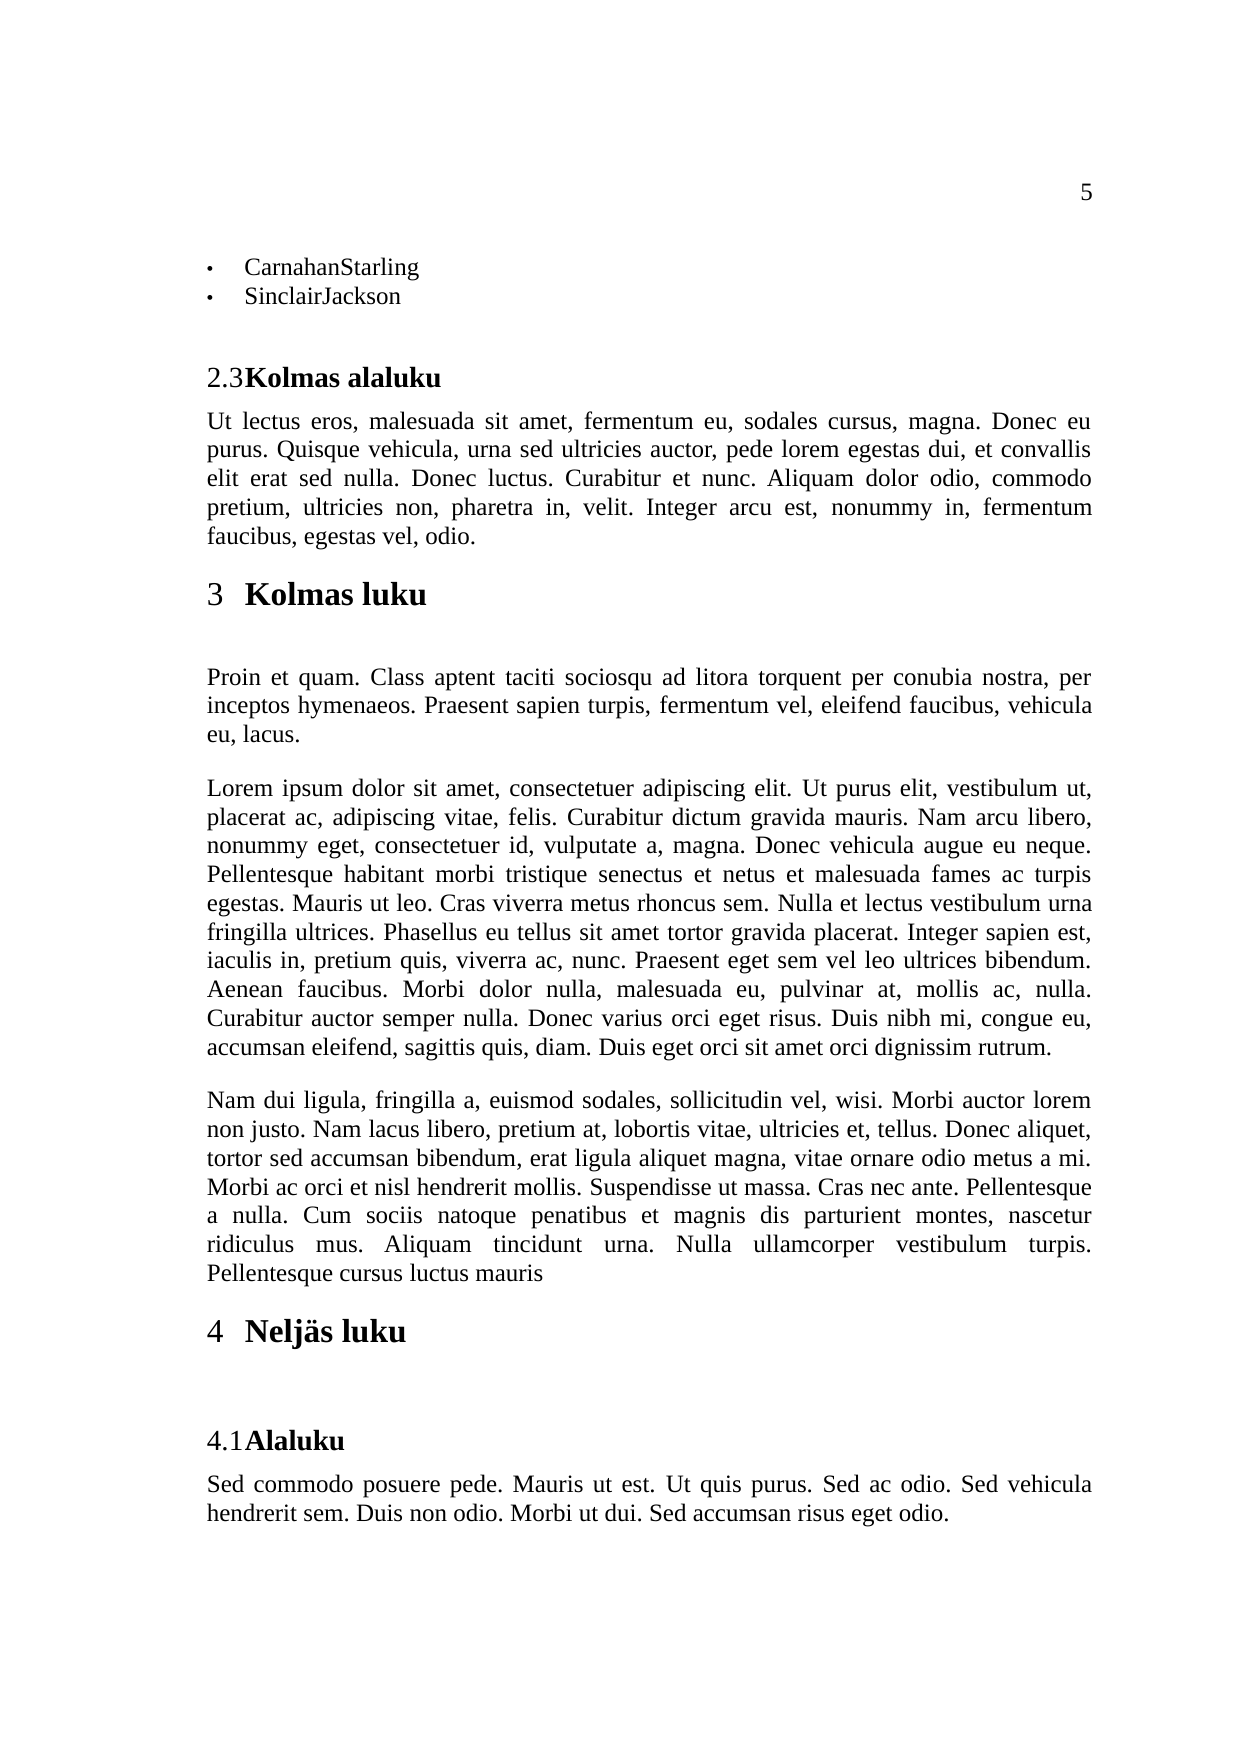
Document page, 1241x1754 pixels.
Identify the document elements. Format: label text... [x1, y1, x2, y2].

text Lorem ipsum dolor sit amet, consectetuer adipiscing elit. Ut purus elit, vestibulum ut, placerat ac, adipiscing vitae, felis. Curabitur dictum gravida mauris. Nam arcu libero, nonummy eget, consectetuer id, vulputate a, magna. Donec vehicula augue eu neque. Pellentesque habitant morbi tristique senectus et netus et malesuada fames ac turpis egestas. Mauris ut leo. Cras viverra metus rhoncus sem. Nulla et lectus vestibulum urna fringilla ultrices. Phasellus eu tellus sit amet tortor gravida placerat. Integer sapien est, iaculis in, pretium quis, viverra ac, nunc. Praesent eget sem vel leo ultrices bibendum. Aenean faucibus. Morbi dolor nulla, malesuada eu, pulvinar at, mollis ac, nulla. Curabitur auctor semper nulla. Donec varius orci eget risus. Duis nibh mi, congue eu, accumsan eleifend, sagittis quis, diam. Duis eget orci sit amet orci dignissim rutrum. [207, 773, 1092, 1060]
list CarnahanStarling [207, 252, 1092, 281]
text Nam dui ligula, fringilla a, euismod sodales, sollicitudin vel, wisi. Morbi auctor lorem non justo. Nam lacus libero, pretium at, lobortis vitae, ultricies et, tellus. Donec aliquet, tortor sed accumsan bibendum, erat ligula aliquet magna, vitae ornare odio metus a mi. Morbi ac orci et nisl hendrerit mollis. Suspendisse ut massa. Cras nec ante. Pellentesque a nulla. Cum sociis natoque penatibus et magnis dis parturient montes, nascetur ridiculus mus. Aliquam tincidunt urna. Nulla ullamcorper vestibulum turpis. Pellentesque cursus luctus mauris [207, 1085, 1092, 1287]
subtitle Kolmas luku [207, 574, 1092, 613]
subtitle Kolmas alaluku [207, 360, 1092, 393]
subtitle Neljäs luku [207, 1312, 1092, 1350]
text Sed commodo posuere pede. Mauris ut est. Ut quis purus. Sed ac odio. Sed vehicula hendrerit sem. Duis non odio. Morbi ut dui. Sed accumsan risus eget odio. [207, 1469, 1092, 1527]
text Proin et quam. Class aptent taciti sociosqu ad litora torquent per conubia nostra, per inceptos hymenaeos. Praesent sapien turpis, fermentum vel, eleifend faucibus, vehicula eu, lacus. [207, 662, 1092, 748]
subtitle Alaluku [207, 1423, 1092, 1457]
text Ut lectus eros, malesuada sit amet, fermentum eu, sodales cursus, magna. Donec eu purus. Quisque vehicula, urna sed ultricies auctor, pede lorem egestas dui, et convallis elit erat sed nulla. Donec luctus. Curabitur et nunc. Aliquam dolor odio, commodo pretium, ultricies non, pharetra in, velit. Integer arcu est, nonummy in, fermentum faucibus, egestas vel, odio. [207, 406, 1092, 549]
list SinclairJackson [207, 281, 1092, 310]
